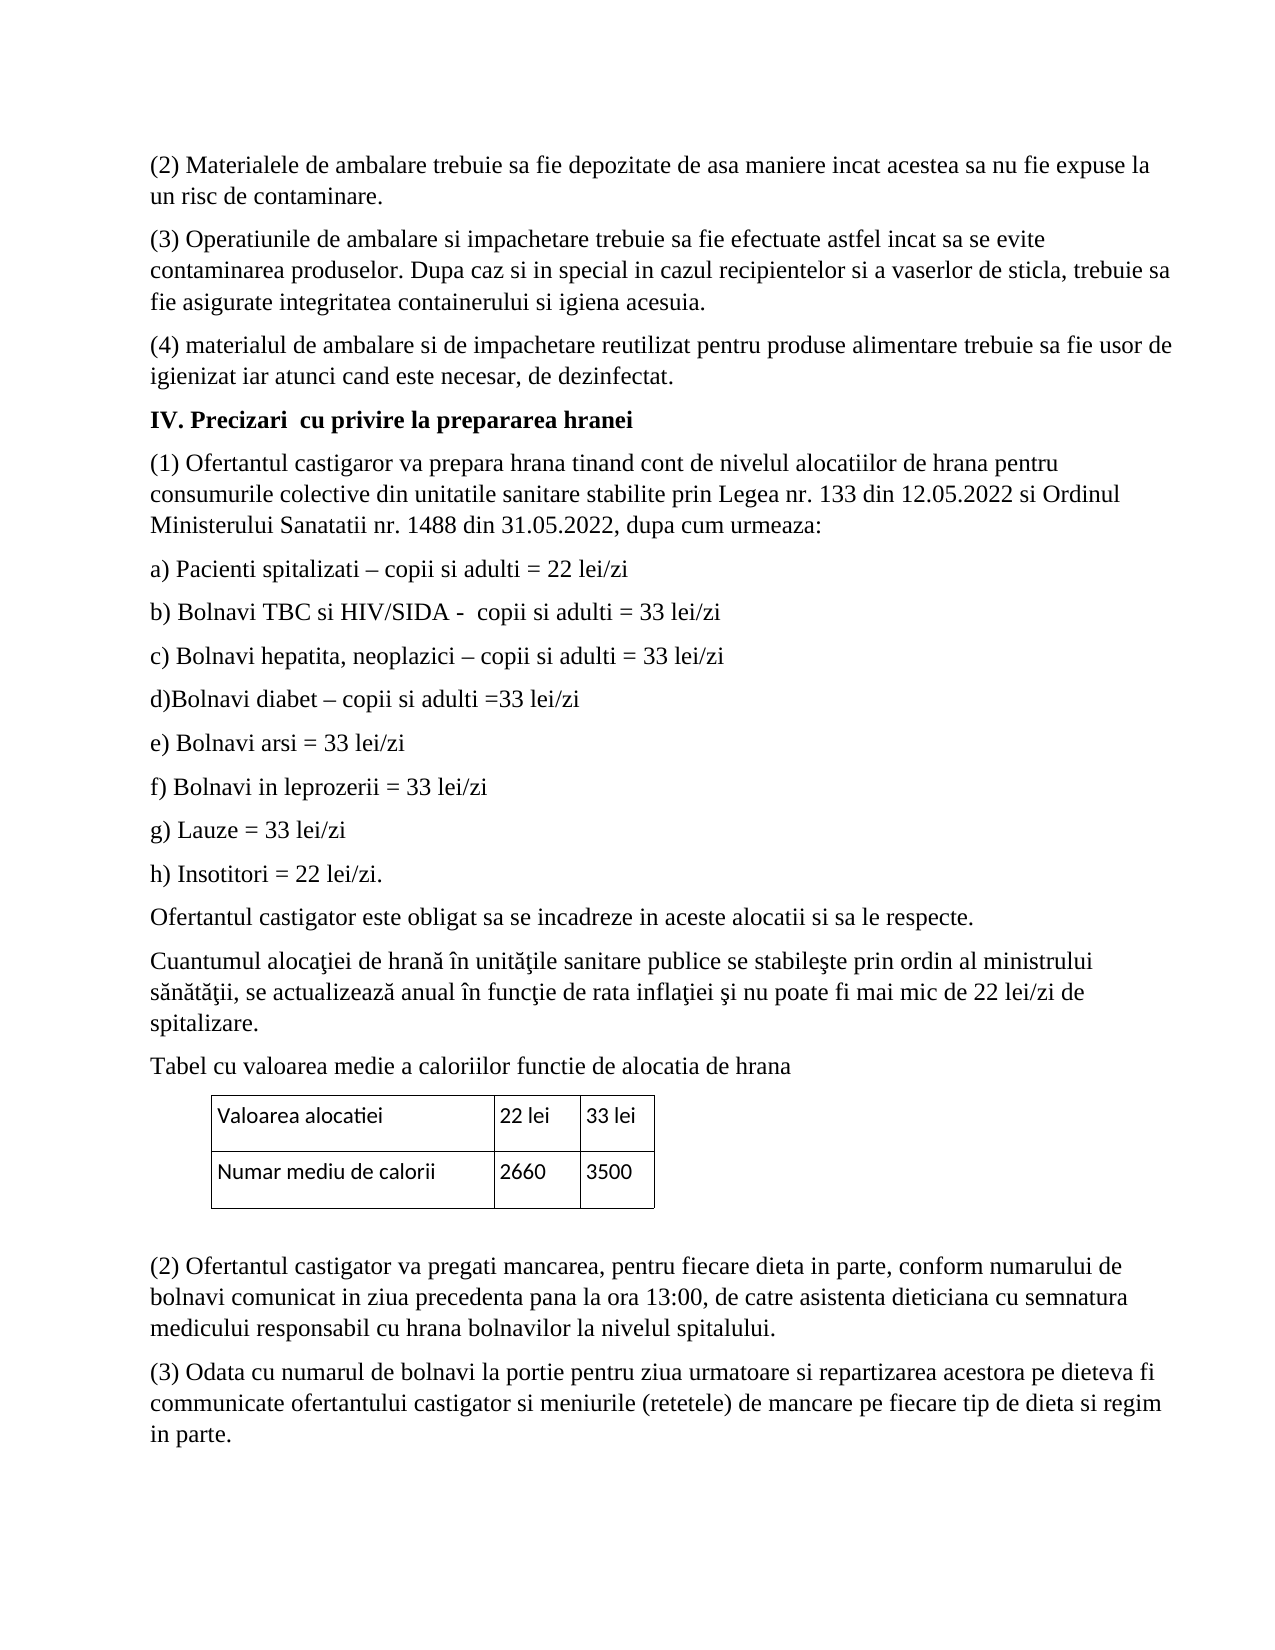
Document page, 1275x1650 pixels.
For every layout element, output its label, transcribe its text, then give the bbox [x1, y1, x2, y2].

text d)Bolnavi diabet – copii si adulti =33 lei/zi [150, 684, 1181, 713]
text (2) Materialele de ambalare trebuie sa fie depozitate de asa maniere incat acestea sa nu fie expuse la un risc de contaminare. [150, 150, 1181, 210]
text Tabel cu valoarea medie a caloriilor functie de alocatia de hrana [150, 1051, 1181, 1080]
table_header 33 lei [581, 1096, 654, 1151]
table_header 22 lei [495, 1096, 580, 1151]
text (3) Odata cu numarul de bolnavi la portie pentru ziua urmatoare si repartizarea acestora pe dieteva fi communicate ofertantului castigator si meniurile (retetele) de mancare pe fiecare tip de dieta si regim in parte. [150, 1357, 1181, 1448]
text (2) Ofertantul castigator va pregati mancarea, pentru fiecare dieta in parte, conform numarului de bolnavi comunicat in ziua precedenta pana la ora 13:00, de catre asistenta dieticiana cu semnatura medicului responsabil cu hrana bolnavilor la nivelul spitalului. [150, 1251, 1181, 1342]
text h) Insotitori = 22 lei/zi. [150, 859, 1181, 887]
table_cell 3500 [581, 1152, 654, 1207]
table_cell Numar mediu de calorii [212, 1152, 494, 1207]
text e) Bolnavi arsi = 33 lei/zi [150, 728, 1181, 757]
table_cell 2660 [495, 1152, 580, 1207]
text a) Pacienti spitalizati – copii si adulti = 22 lei/zi [150, 554, 1181, 583]
text Ofertantul castigator este obligat sa se incadreze in aceste alocatii si sa le respecte. [150, 902, 1181, 931]
text (3) Operatiunile de ambalare si impachetare trebuie sa fie efectuate astfel incat sa se evite contaminarea produselor. Dupa caz si in special in cazul recipientelor si a vaserlor de sticla, trebuie sa fie asigurate integritatea containerului si igiena acesuia. [150, 224, 1181, 315]
text Cuantumul alocaţiei de hrană în unităţile sanitare publice se stabileşte prin ordin al ministrului sănătăţii, se actualizează anual în funcţie de rata inflaţiei şi nu poate fi mai mic de 22 lei/zi de spitalizare. [150, 946, 1181, 1037]
text g) Lauze = 33 lei/zi [150, 815, 1181, 844]
text (1) Ofertantul castigaror va prepara hrana tinand cont de nivelul alocatiilor de hrana pentru consumurile colective din unitatile sanitare stabilite prin Legea nr. 133 din 12.05.2022 si Ordinul Ministerului Sanatatii nr. 1488 din 31.05.2022, dupa cum urmeaza: [150, 448, 1181, 539]
text b) Bolnavi TBC si HIV/SIDA - copii si adulti = 33 lei/zi [150, 597, 1181, 626]
text (4) materialul de ambalare si de impachetare reutilizat pentru produse alimentare trebuie sa fie usor de igienizat iar atunci cand este necesar, de dezinfectat. [150, 330, 1181, 390]
text c) Bolnavi hepatita, neoplazici – copii si adulti = 33 lei/zi [150, 641, 1181, 670]
text IV. Precizari cu privire la prepararea hranei [150, 405, 1181, 433]
table_header Valoarea alocatiei [212, 1096, 494, 1151]
text f) Bolnavi in leprozerii = 33 lei/zi [150, 772, 1181, 800]
